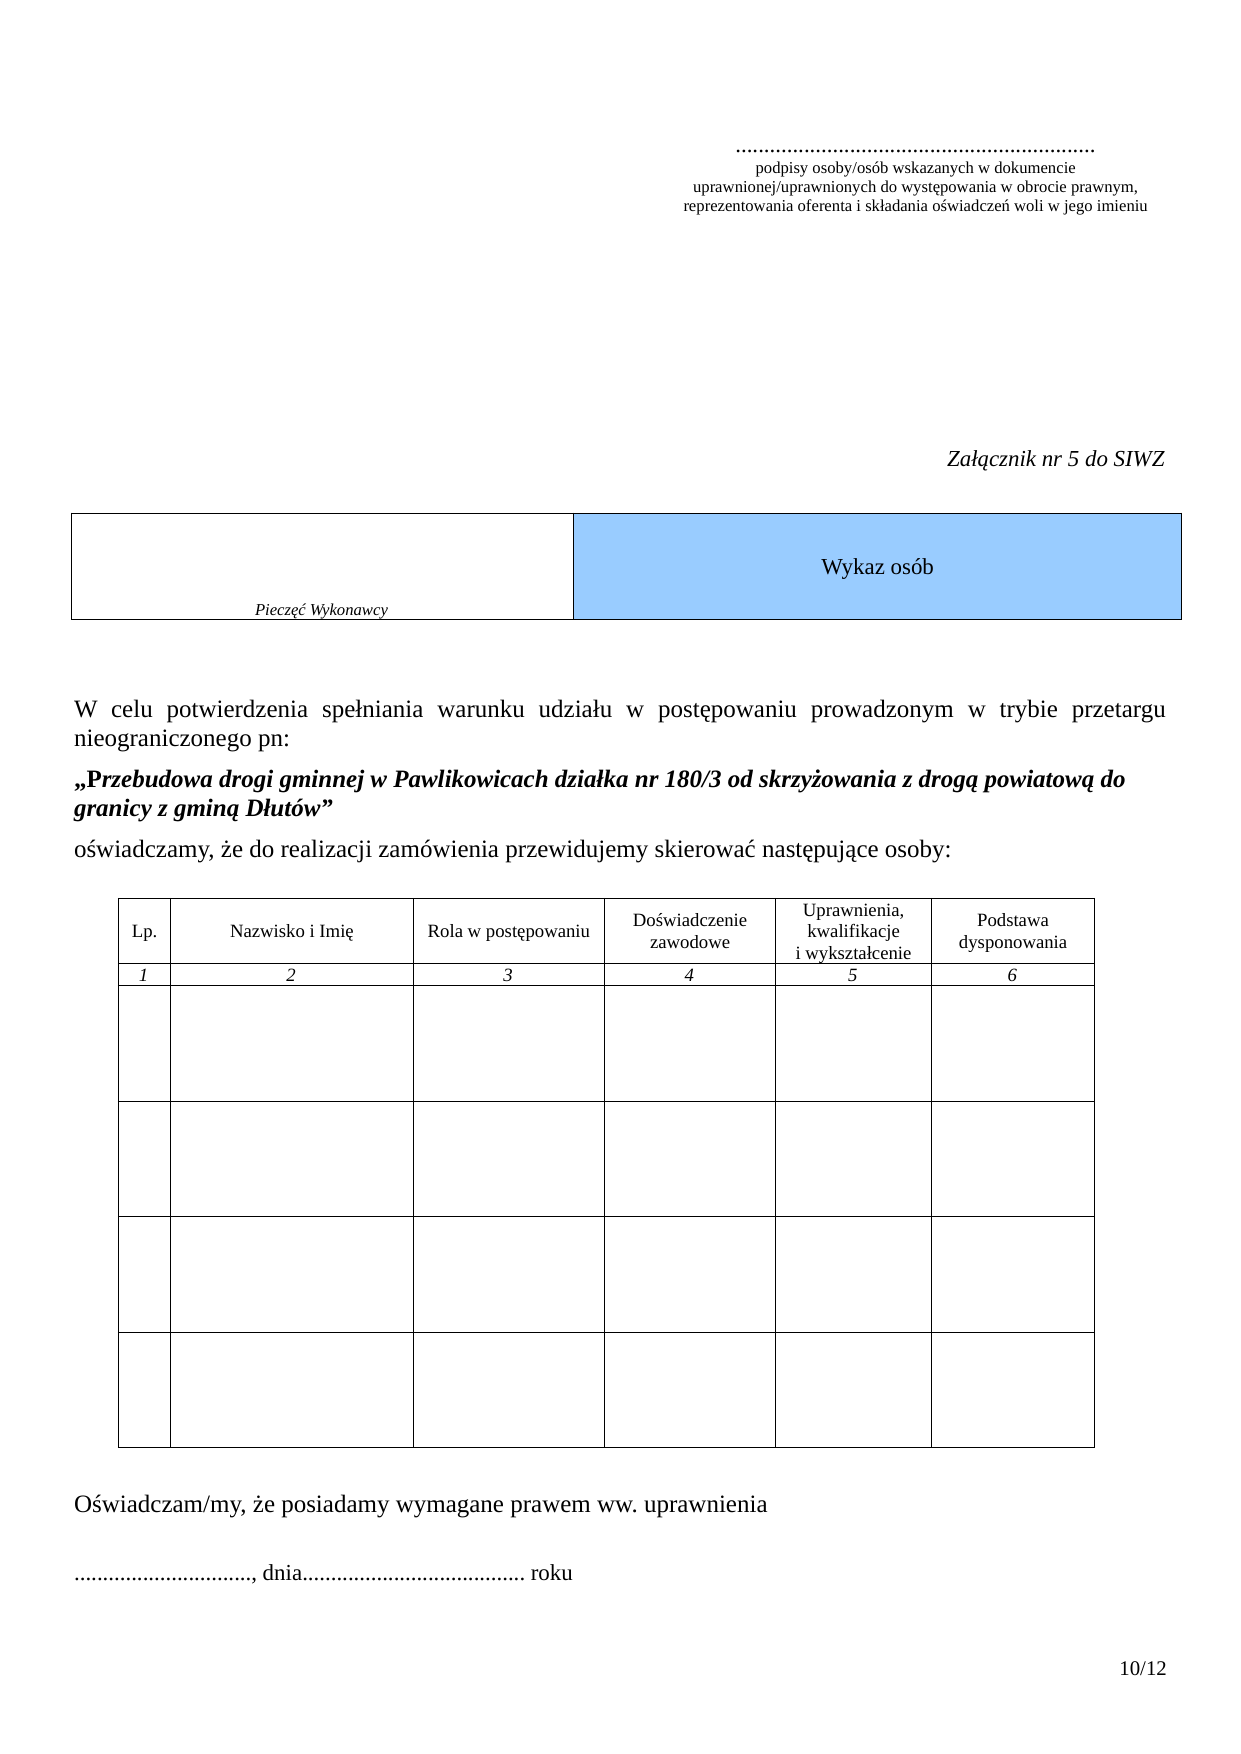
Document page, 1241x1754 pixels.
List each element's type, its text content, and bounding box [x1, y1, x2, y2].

table_header Podstawa dysponowania [932, 899, 1094, 963]
table_cell [119, 1333, 170, 1447]
text oświadczamy, że do realizacji zamówienia przewidujemy skierować następujące osoby: [74, 834, 1167, 863]
table_cell [932, 986, 1094, 1101]
table_cell 3 [414, 964, 604, 985]
table_cell 6 [932, 964, 1094, 985]
table_cell [932, 1102, 1094, 1216]
table_header Doświadczenie zawodowe [605, 899, 775, 963]
table_cell [776, 1217, 931, 1332]
table_cell [605, 986, 775, 1101]
table_cell [171, 1102, 413, 1216]
table_cell [414, 986, 604, 1101]
table_header Uprawnienia, kwalifikacje i wykształcenie [776, 899, 931, 963]
table_cell [605, 1102, 775, 1216]
table_cell [776, 986, 931, 1101]
table_cell [171, 1333, 413, 1447]
text ............................................................... [664, 131, 1167, 158]
table_cell [414, 1333, 604, 1447]
table_cell [932, 1217, 1094, 1332]
table_header Lp. [119, 899, 170, 963]
table_cell [119, 1217, 170, 1332]
table_cell 1 [119, 964, 170, 985]
table_header Rola w postępowaniu [414, 899, 604, 963]
table_cell [414, 1102, 604, 1216]
text Oświadczam/my, że posiadamy wymagane prawem ww. uprawnienia [74, 1489, 1167, 1518]
table_cell [414, 1217, 604, 1332]
table_cell [776, 1102, 931, 1216]
table_cell 2 [171, 964, 413, 985]
text podpisy osoby/osób wskazanych w dokumencie uprawnionej/uprawnionych do występowania w obrocie prawnym, reprezentowania oferenta i składania oświadczeń woli w jego imieniu [664, 158, 1167, 215]
table_cell [171, 986, 413, 1101]
table_cell 5 [776, 964, 931, 985]
table_cell [932, 1333, 1094, 1447]
table_cell [605, 1217, 775, 1332]
text ..............................., dnia....................................... roku [74, 1559, 1167, 1585]
table_cell [605, 1333, 775, 1447]
table_cell [119, 1102, 170, 1216]
text „Przebudowa drogi gminnej w Pawlikowicach działka nr 180/3 od skrzyżowania z drogą powiatową do granicy z gminą Dłutów” [74, 764, 1167, 822]
table_cell [119, 986, 170, 1101]
table_header Pieczęć Wykonawcy [72, 514, 573, 619]
table_cell [171, 1217, 413, 1332]
table_cell 4 [605, 964, 775, 985]
text W celu potwierdzenia spełniania warunku udziału w postępowaniu prowadzonym w trybie przetargu nieograniczonego pn: [74, 694, 1167, 752]
table_header Nazwisko i Imię [171, 899, 413, 963]
table_cell [776, 1333, 931, 1447]
text Załącznik nr 5 do SIWZ [74, 445, 1167, 471]
table_header Wykaz osób [574, 514, 1181, 619]
